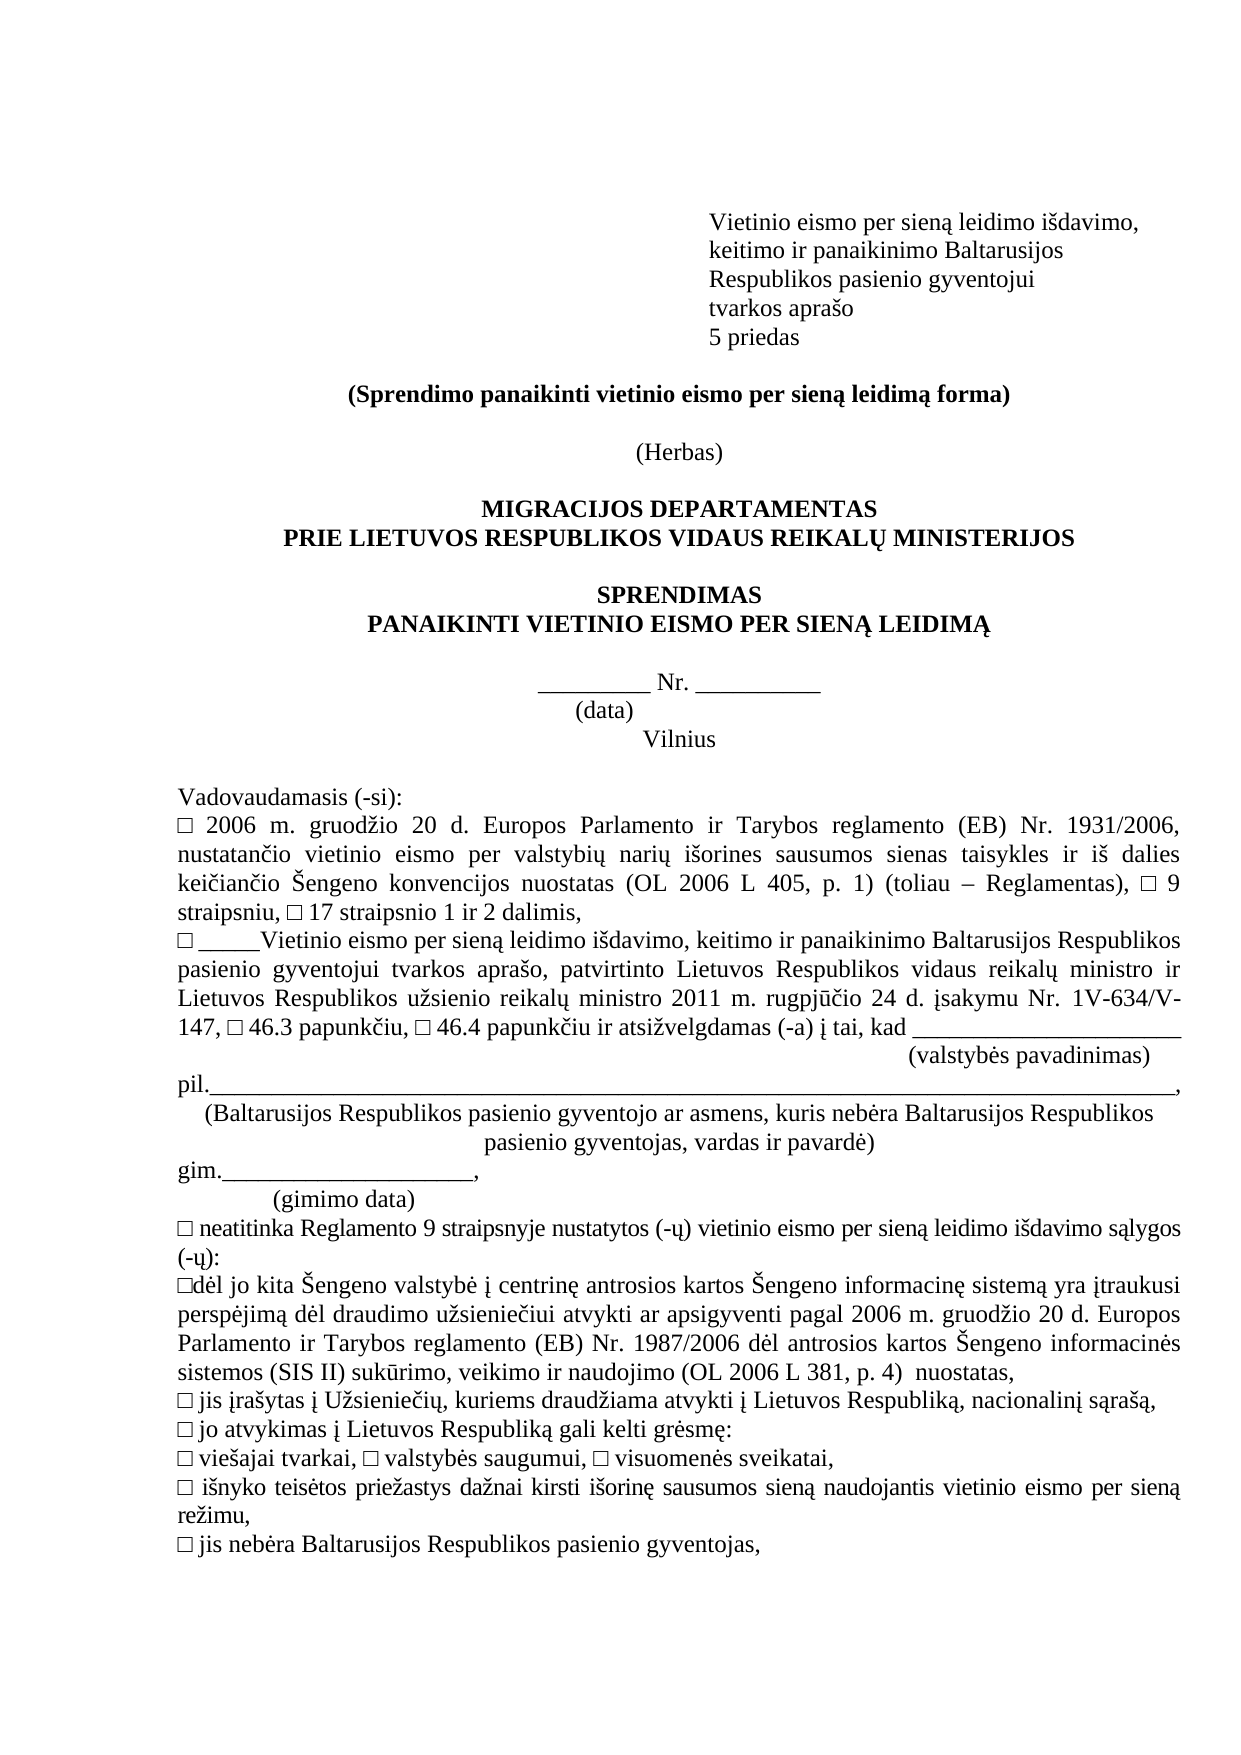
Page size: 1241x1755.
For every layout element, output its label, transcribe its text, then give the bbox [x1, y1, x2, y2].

text Vilnius [177, 724, 1181, 753]
text □ 2006 m. gruodžio 20 d. Europos Parlamento ir Tarybos reglamento (EB) Nr. 1931/2006, nustatančio vietinio eismo per valstybių narių išorines sausumos sienas taisykles ir iš dalies keičiančio Šengeno konvencijos nuostatas (OL 2006 L 405, p. 1) (toliau – Reglamentas), □ 9 straipsniu, □ 17 straipsnio 1 ir 2 dalimis, [177, 810, 1181, 925]
text □ jis nebėra Baltarusijos Respublikos pasienio gyventojas, [177, 1529, 1181, 1558]
text Vadovaudamasis (-si): [177, 782, 1181, 810]
text □ jis įrašytas į Užsieniečių, kuriems draudžiama atvykti į Lietuvos Respubliką, nacionalinį sąrašą, [177, 1385, 1181, 1414]
text keitimo ir panaikinimo Baltarusijos [709, 235, 1181, 264]
text gim. , [177, 1155, 1181, 1184]
text SPRENDIMAS [177, 580, 1181, 609]
text tvarkos aprašo [709, 293, 1181, 322]
text (valstybės pavadinimas) [177, 1040, 1181, 1069]
text (gimimo data) [177, 1184, 1181, 1213]
text panaikinti VIETINIO EISMO PER SIENĄ LEIDIMĄ [177, 609, 1181, 638]
text Vietinio eismo per sieną leidimo išdavimo, [709, 207, 1181, 235]
text □dėl jo kita Šengeno valstybė į centrinę antrosios kartos Šengeno informacinę sistemą yra įtraukusi perspėjimą dėl draudimo užsieniečiui atvykti ar apsigyventi pagal 2006 m. gruodžio 20 d. Europos Parlamento ir Tarybos reglamento (EB) Nr. 1987/2006 dėl antrosios kartos Šengeno informacinės sistemos (SIS II) sukūrimo, veikimo ir naudojimo (OL 2006 L 381, p. 4) nuostatas, [177, 1270, 1181, 1385]
text (data) [177, 695, 1181, 724]
text (Baltarusijos Respublikos pasienio gyventojo ar asmens, kuris nebėra Baltarusijos Respublikos pasienio gyventojas, vardas ir pavardė) [177, 1098, 1181, 1155]
text PRIE LIETUVOS RESPUBLIKOS VIDAUS REIKALŲ MINISTERIJOS [177, 523, 1181, 552]
text □ viešajai tvarkai, □ valstybės saugumui, □ visuomenės sveikatai, [177, 1443, 1181, 1472]
text (Sprendimo panaikinti vietinio eismo per sieną leidimą forma) [177, 379, 1181, 408]
text Respublikos pasienio gyventojui [709, 264, 1181, 293]
text MIGRACIJOS DEPARTAMENTAS [177, 494, 1181, 523]
text □ neatitinka Reglamento 9 straipsnyje nustatytos (-ų) vietinio eismo per sieną leidimo išdavimo sąlygos (-ų): [177, 1213, 1181, 1270]
text _________ Nr. __________ [177, 667, 1181, 695]
text (Herbas) [177, 437, 1181, 465]
text pil. , [177, 1069, 1181, 1098]
text □ jo atvykimas į Lietuvos Respubliką gali kelti grėsmę: [177, 1414, 1181, 1443]
text □ Vietinio eismo per sieną leidimo išdavimo, keitimo ir panaikinimo Baltarusijos Respublikos pasienio gyventojui tvarkos aprašo, patvirtinto Lietuvos Respublikos vidaus reikalų ministro ir Lietuvos Respublikos užsienio reikalų ministro 2011 m. rugpjūčio 24 d. įsakymu Nr. 1V-634/V-147, □ 46.3 papunkčiu, □ 46.4 papunkčiu ir atsižvelgdamas (-a) į tai, kad [177, 925, 1181, 1040]
text □ išnyko teisėtos priežastys dažnai kirsti išorinę sausumos sieną naudojantis vietinio eismo per sieną režimu, [177, 1472, 1181, 1529]
text 5 priedas [709, 322, 1181, 350]
